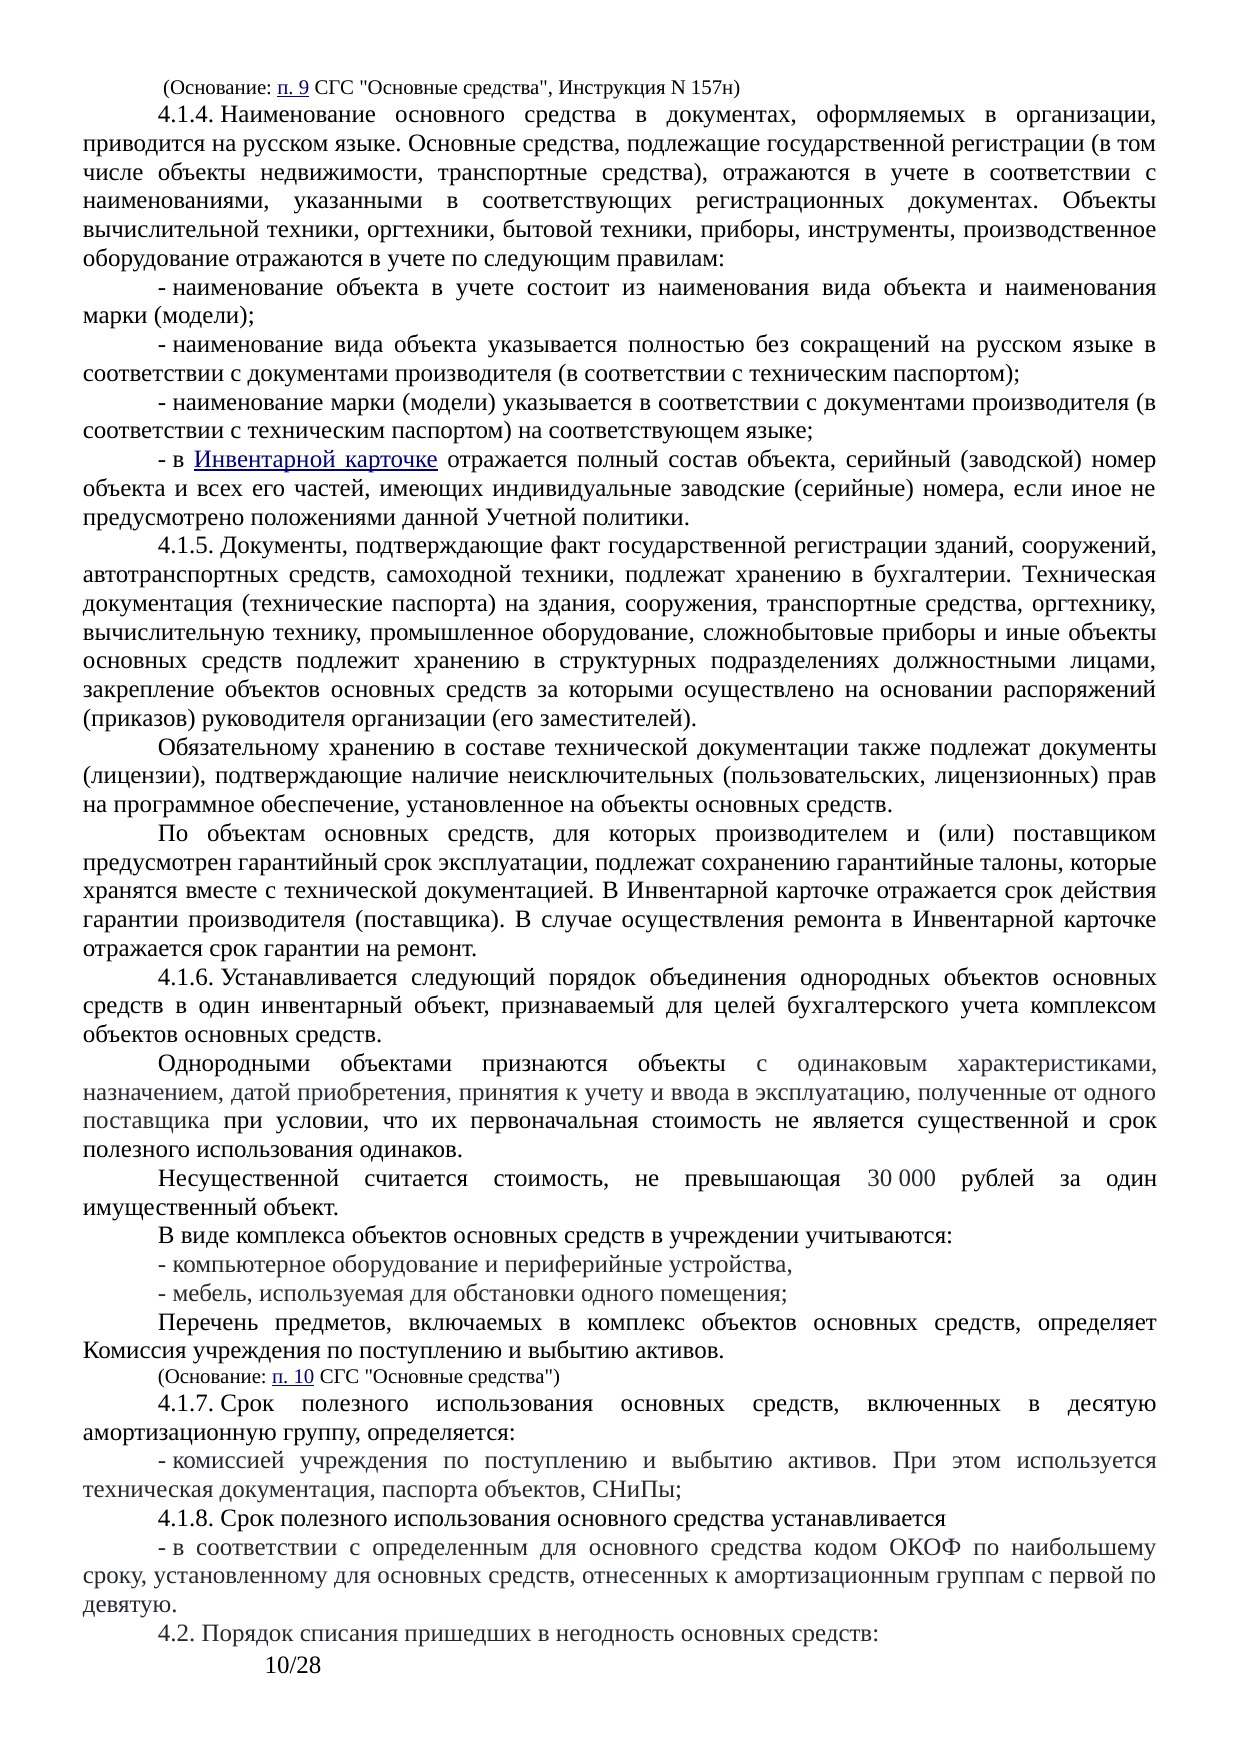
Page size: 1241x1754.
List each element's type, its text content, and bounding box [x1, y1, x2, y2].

text 4.2. Порядок списания пришедших в негодность основных средств: [83, 1618, 1157, 1647]
text - комиссией учреждения по поступлению и выбытию активов. При этом используется техническая документация, паспорта объектов, СНиПы; [83, 1446, 1157, 1503]
text (Основание: п. 10 СГС "Основные средства") [83, 1364, 1157, 1388]
text 4.1.4. Наименование основного средства в документах, оформляемых в организации, приводится на русском языке. Основные средства, подлежащие государственной регистрации (в том числе объекты недвижимости, транспортные средства), отражаются в учете в соответствии с наименованиями, указанными в соответствующих регистрационных документах. Объекты вычислительной техники, оргтехники, бытовой техники, приборы, инструменты, производственное оборудование отражаются в учете по следующим правилам: [83, 99, 1157, 272]
text - компьютерное оборудование и периферийные устройства, [83, 1249, 1157, 1278]
text - наименование объекта в учете состоит из наименования вида объекта и наименования марки (модели); [83, 272, 1157, 329]
text В виде комплекса объектов основных средств в учреждении учитываются: [83, 1220, 1157, 1249]
text По объектам основных средств, для которых производителем и (или) поставщиком предусмотрен гарантийный срок эксплуатации, подлежат сохранению гарантийные талоны, которые хранятся вместе с технической документацией. В Инвентарной карточке отражается срок действия гарантии производителя (поставщика). В случае осуществления ремонта в Инвентарной карточке отражается срок гарантии на ремонт. [83, 818, 1157, 962]
text - наименование вида объекта указывается полностью без сокращений на русском языке в соответствии с документами производителя (в соответствии с техническим паспортом); [83, 329, 1157, 387]
text - мебель, используемая для обстановки одного помещения; [83, 1278, 1157, 1307]
text - в соответствии с определенным для основного средства кодом ОКОФ по наибольшему сроку, установленному для основных средств, отнесенных к амортизационным группам с первой по девятую. [83, 1532, 1157, 1618]
text 4.1.8. Срок полезного использования основного средства устанавливается [83, 1503, 1157, 1532]
text Перечень предметов, включаемых в комплекс объектов основных средств, определяет Комиссия учреждения по поступлению и выбытию активов. [83, 1307, 1157, 1364]
text Обязательному хранению в составе технической документации также подлежат документы (лицензии), подтверждающие наличие неисключительных (пользовательских, лицензионных) прав на программное обеспечение, установленное на объекты основных средств. [83, 732, 1157, 818]
text 4.1.5. Документы, подтверждающие факт государственной регистрации зданий, сооружений, автотранспортных средств, самоходной техники, подлежат хранению в бухгалтерии. Техническая документация (технические паспорта) на здания, сооружения, транспортные средства, оргтехнику, вычислительную технику, промышленное оборудование, сложнобытовые приборы и иные объекты основных средств подлежит хранению в структурных подразделениях должностными лицами, закрепление объектов основных средств за которыми осуществлено на основании распоряжений (приказов) руководителя организации (его заместителей). [83, 530, 1157, 732]
text Однородными объектами признаются объекты с одинаковым характеристиками, назначением, датой приобретения, принятия к учету и ввода в эксплуатацию, полученные от одного поставщика при условии, что их первоначальная стоимость не является существенной и срок полезного использования одинаков. [83, 1048, 1157, 1163]
text 4.1.6. Устанавливается следующий порядок объединения однородных объектов основных средств в один инвентарный объект, признаваемый для целей бухгалтерского учета комплексом объектов основных средств. [83, 962, 1157, 1048]
text Несущественной считается стоимость, не превышающая 30 000 рублей за один имущественный объект. [83, 1163, 1157, 1220]
text - наименование марки (модели) указывается в соответствии с документами производителя (в соответствии с техническим паспортом) на соответствующем языке; [83, 387, 1157, 444]
text - в Инвентарной карточке отражается полный состав объекта, серийный (заводской) номер объекта и всех его частей, имеющих индивидуальные заводские (серийные) номера, если иное не предусмотрено положениями данной Учетной политики. [83, 444, 1157, 530]
text 4.1.7. Срок полезного использования основных средств, включенных в десятую амортизационную группу, определяется: [83, 1388, 1157, 1446]
text (Основание: п. 9 СГС "Основные средства", Инструкция N 157н) [83, 75, 1157, 99]
